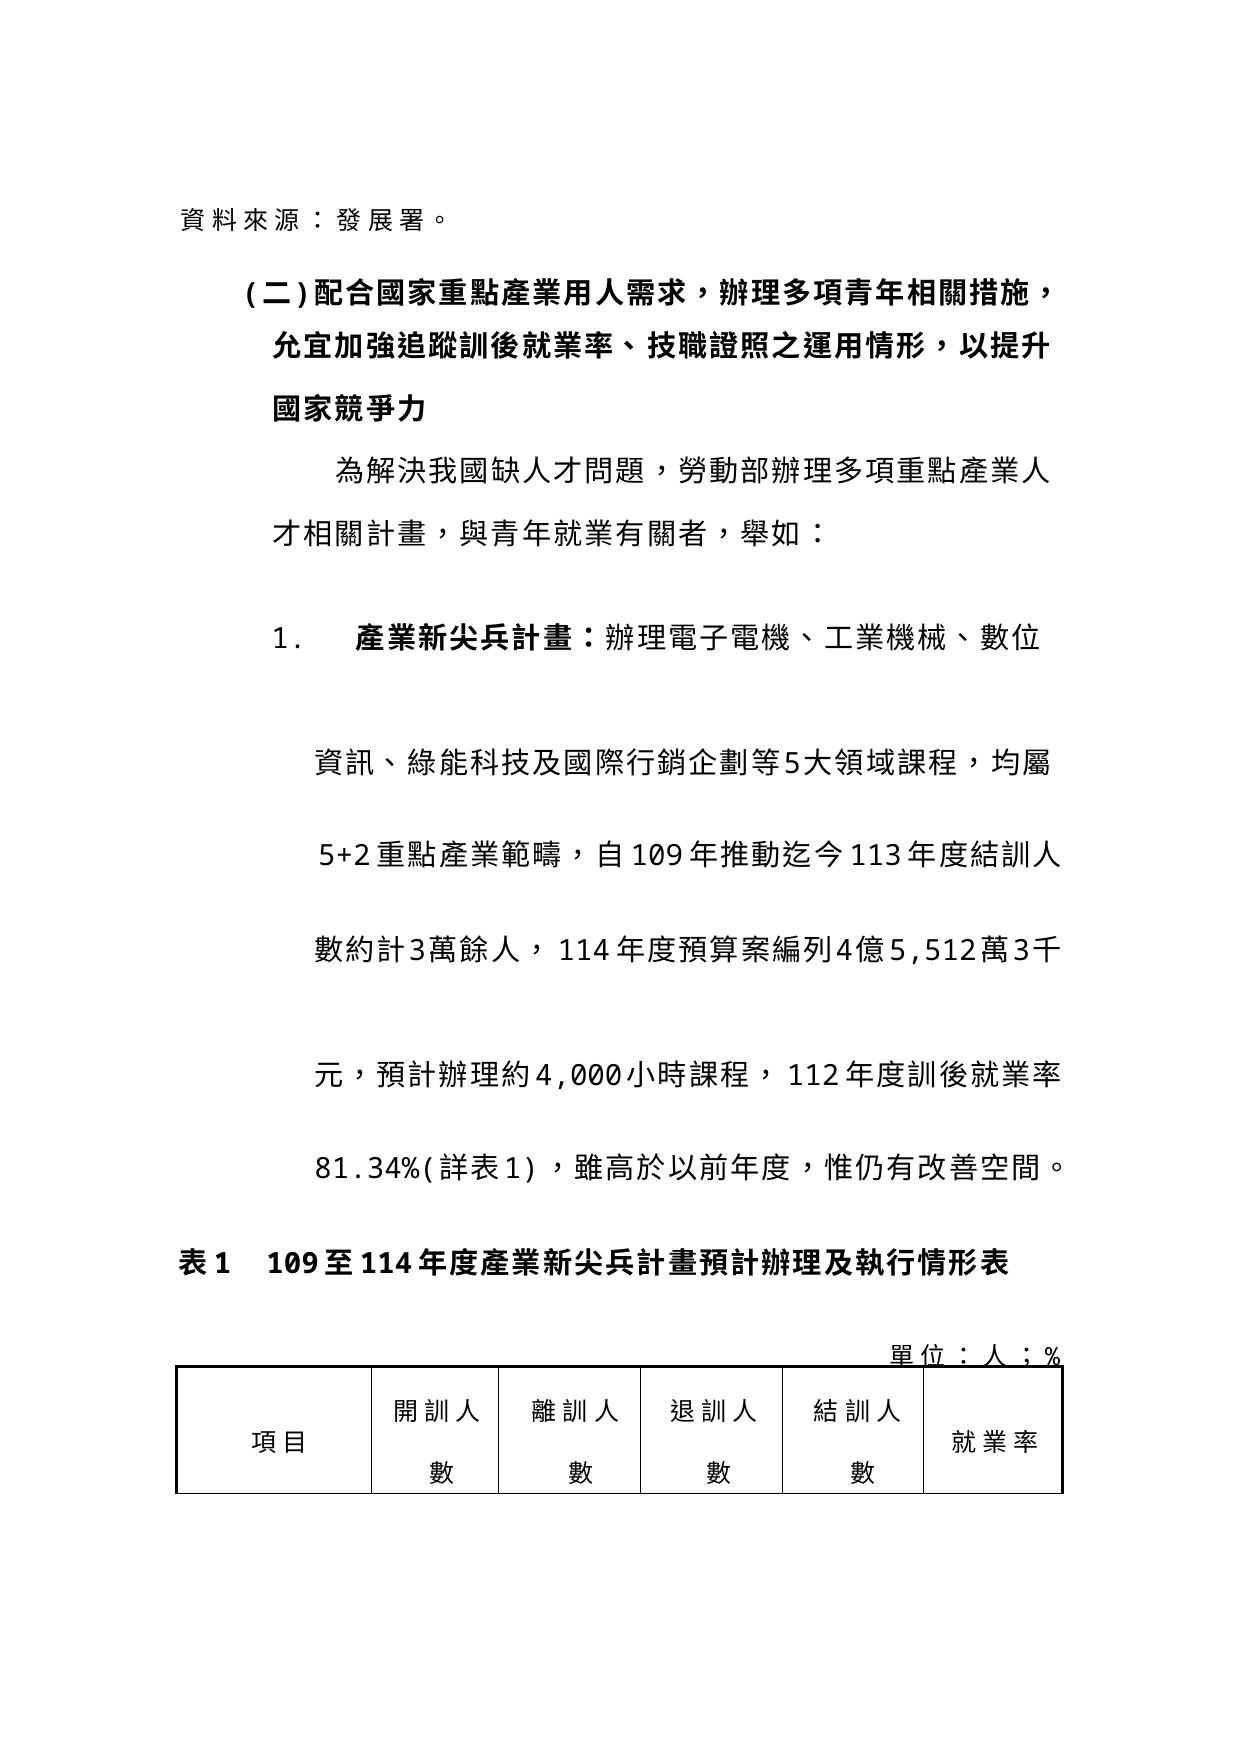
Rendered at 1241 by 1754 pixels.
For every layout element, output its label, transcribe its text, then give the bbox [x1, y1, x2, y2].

table_header 開訓人數 [372, 1368, 498, 1493]
table_header 退訓人數 [641, 1368, 782, 1493]
text 為解決我國缺人才問題，勞動部辦理多項重點產業人才相關計畫，與青年就業有關者，舉如： [266, 427, 1063, 552]
table_header 項目 [178, 1368, 371, 1493]
text 資料來源：發展署。 [177, 177, 1063, 240]
text 表1 109至114年度產業新尖兵計畫預計辦理及執行情形表 [177, 1177, 1063, 1302]
table_header 就業率 [924, 1368, 1061, 1493]
text (二)配合國家重點產業用人需求，辦理多項青年相關措施，允宜加強追蹤訓後就業率、技職證照之運用情形，以提升國家競爭力 [236, 240, 1063, 427]
list 產業新尖兵計畫：辦理電子電機、工業機械、數位資訊、綠能科技及國際行銷企劃等5大領域課程，均屬5+2重點產業範疇，自109年推動迄今113年度結訓人數約計3萬餘人，114年度預算案編列4億5,512萬3千元，預計辦理約4,000小時課程，112年度訓後就業率81.34%(詳表1)，雖高於以前年度，惟仍有改善空間。 [266, 552, 1063, 1177]
table_header 結訓人數 [783, 1368, 923, 1493]
text 單位：人；% [179, 1302, 1063, 1365]
table_header 離訓人數 [499, 1368, 640, 1493]
